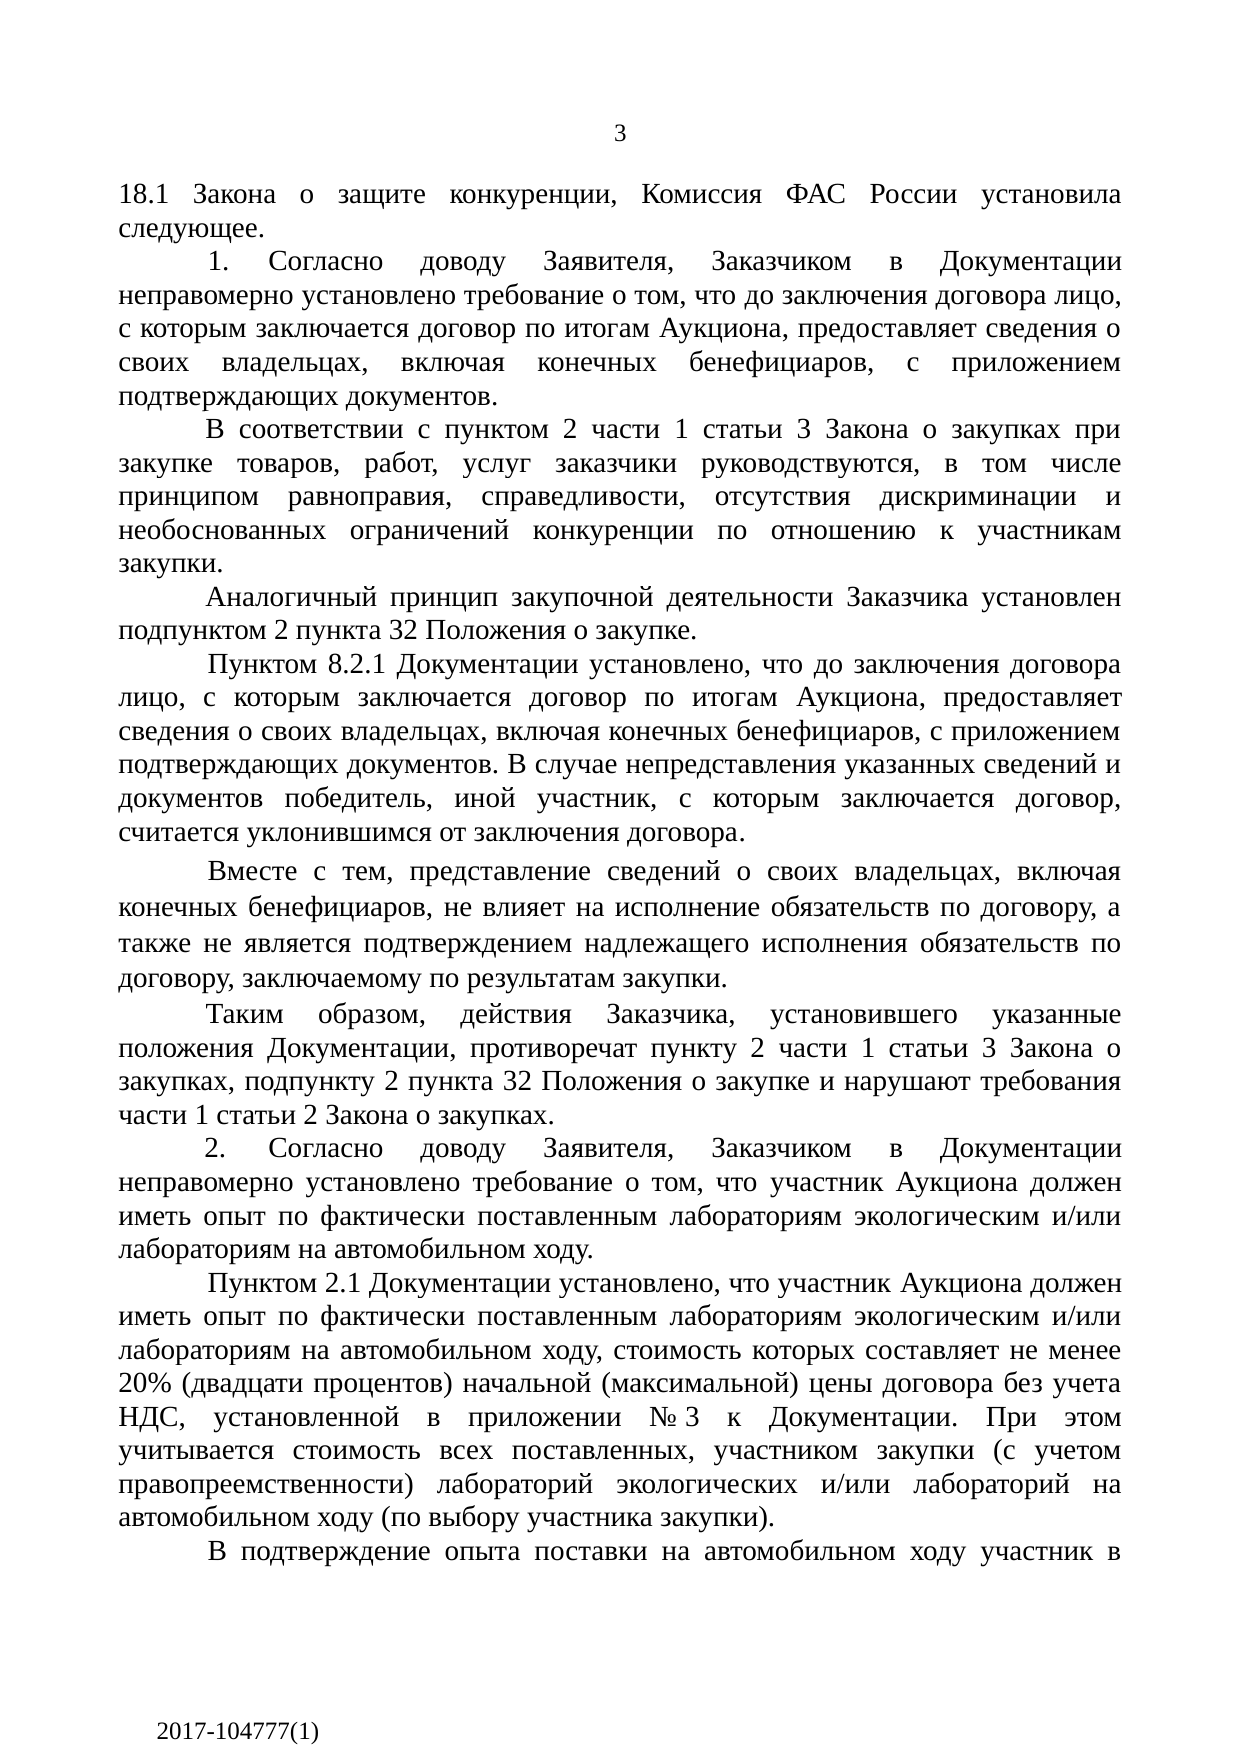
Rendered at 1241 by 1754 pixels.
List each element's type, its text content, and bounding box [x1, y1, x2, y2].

text Пунктом 2.1 Документации установлено, что участник Аукциона должен иметь опыт по фактически поставленным лабораториям экологическим и/или лабораториям на автомобильном ходу, стоимость которых составляет не менее 20% (двадцати процентов) начальной (максимальной) цены договора без учета НДС, установленной в приложении № 3 к Документации. При этом учитывается стоимость всех поставленных, участником закупки (с учетом правопреемственности) лабораторий экологических и/или лабораторий на автомобильном ходу (по выбору участника закупки). [118, 1265, 1122, 1533]
text Таким образом, действия Заказчика, установившего указанные положения Документации, противоречат пункту 2 части 1 статьи 3 Закона о закупках, подпункту 2 пункта 32 Положения о закупке и нарушают требования части 1 статьи 2 Закона о закупках. [118, 996, 1122, 1131]
list Согласно доводу Заявителя, Заказчиком в Документации неправомерно установлено требование о том, что до заключения договора лицо, с которым заключается договор по итогам Аукциона, предоставляет сведения о своих владельцах, включая конечных бенефициаров, с приложением подтверждающих документов. [118, 243, 1122, 411]
text В подтверждение опыта поставки на автомобильном ходу участник в [118, 1533, 1122, 1567]
text В соответствии с пунктом 2 части 1 статьи 3 Закона о закупках при закупке товаров, работ, услуг заказчики руководствуются, в том числе принципом равноправия, справедливости, отсутствия дискриминации и необоснованных ограничений конкуренции по отношению к участникам закупки. [118, 411, 1122, 579]
text Вместе с тем, представление сведений о своих владельцах, включая конечных бенефициаров, не влияет на исполнение обязательств по договору, а также не является подтверждением надлежащего исполнения обязательств по договору, заключаемому по результатам закупки. [118, 853, 1122, 994]
text 18.1 Закона о защите конкуренции, Комиссия ФАС России установила следующее. [118, 176, 1122, 243]
list Согласно доводу Заявителя, Заказчиком в Документации неправомерно установлено требование о том, что участник Аукциона должен иметь опыт по фактически поставленным лабораториям экологическим и/или лабораториям на автомобильном ходу. [118, 1131, 1122, 1265]
text Пунктом 8.2.1 Документации установлено, что до заключения договора лицо, с которым заключается договор по итогам Аукциона, предоставляет сведения о своих владельцах, включая конечных бенефициаров, с приложением подтверждающих документов. В случае непредставления указанных сведений и документов победитель, иной участник, с которым заключается договор, считается уклонившимся от заключения договора. [118, 646, 1122, 847]
text Аналогичный принцип закупочной деятельности Заказчика установлен подпунктом 2 пункта 32 Положения о закупке. [118, 579, 1122, 646]
